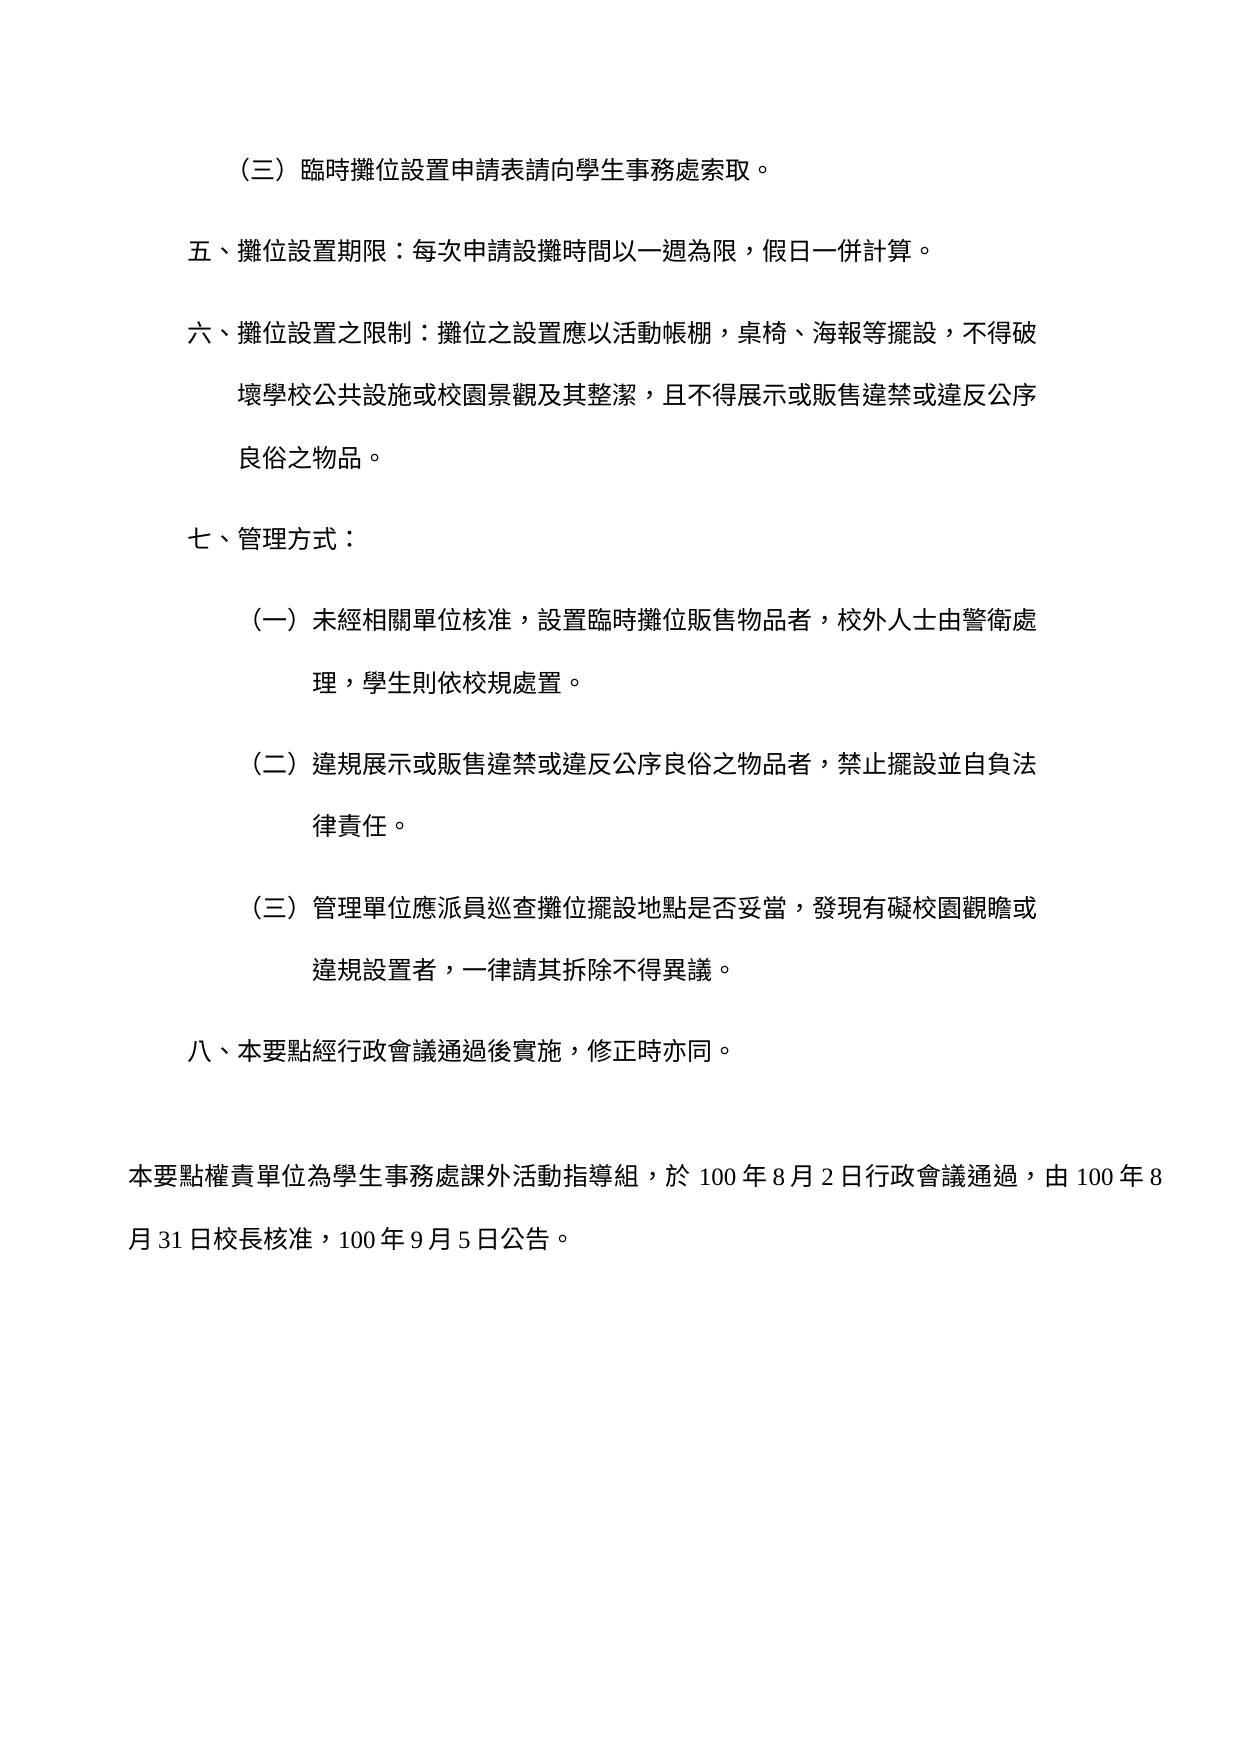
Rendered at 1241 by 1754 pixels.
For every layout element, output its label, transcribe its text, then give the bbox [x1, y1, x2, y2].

text （二）違規展示或販售違禁或違反公序良俗之物品者，禁止擺設並自負法律責任。 [237, 721, 1053, 846]
text （三）臨時攤位設置申請表請向學生事務處索取。 [225, 127, 1053, 189]
text 本要點權責單位為學生事務處課外活動指導組，於100年8月2日行政會議通過，由100年8月31日校長核准，100年9月5日公告。 [128, 1133, 1163, 1258]
text 五、攤位設置期限：每次申請設攤時間以一週為限，假日一併計算。 [187, 208, 1053, 271]
text 六、攤位設置之限制：攤位之設置應以活動帳棚，桌椅、海報等擺設，不得破壞學校公共設施或校園景觀及其整潔，且不得展示或販售違禁或違反公序良俗之物品。 [187, 289, 1053, 477]
text （三）管理單位應派員巡查攤位擺設地點是否妥當，發現有礙校園觀瞻或違規設置者，一律請其拆除不得異議。 [237, 864, 1053, 989]
text （一）未經相關單位核准，設置臨時攤位販售物品者，校外人士由警衛處理，學生則依校規處置。 [237, 577, 1053, 702]
text 八、本要點經行政會議通過後實施，修正時亦同。 [187, 1008, 1053, 1071]
text 七、管理方式： [187, 496, 1053, 558]
